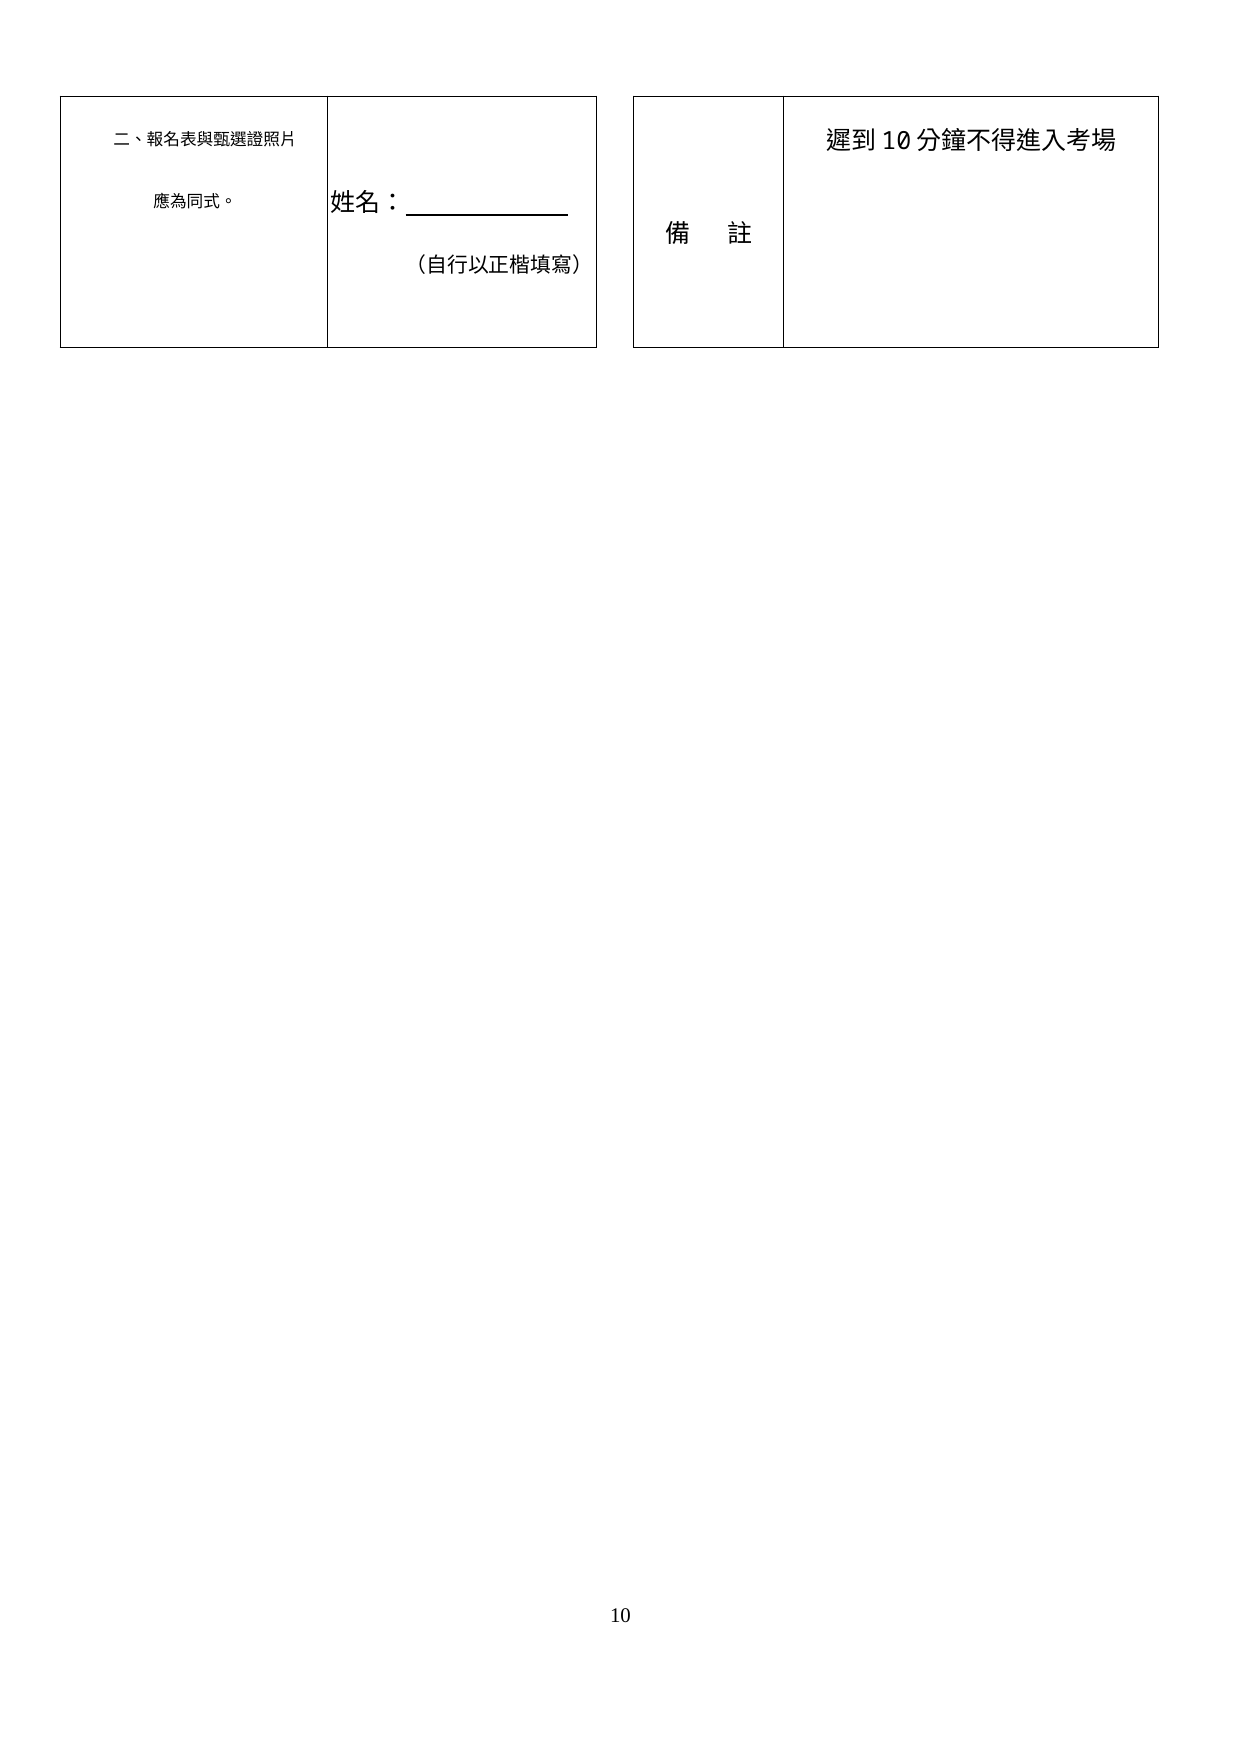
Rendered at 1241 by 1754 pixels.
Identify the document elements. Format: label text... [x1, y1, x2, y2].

table_cell 姓名： （自行以正楷填寫） [328, 97, 596, 347]
table_header [597, 96, 633, 347]
table_cell 遲到10分鐘不得進入考場 [784, 97, 1158, 347]
table_cell 備 註 [634, 97, 783, 347]
table_cell 二、報名表與甄選證照片 應為同式。 [61, 97, 327, 347]
